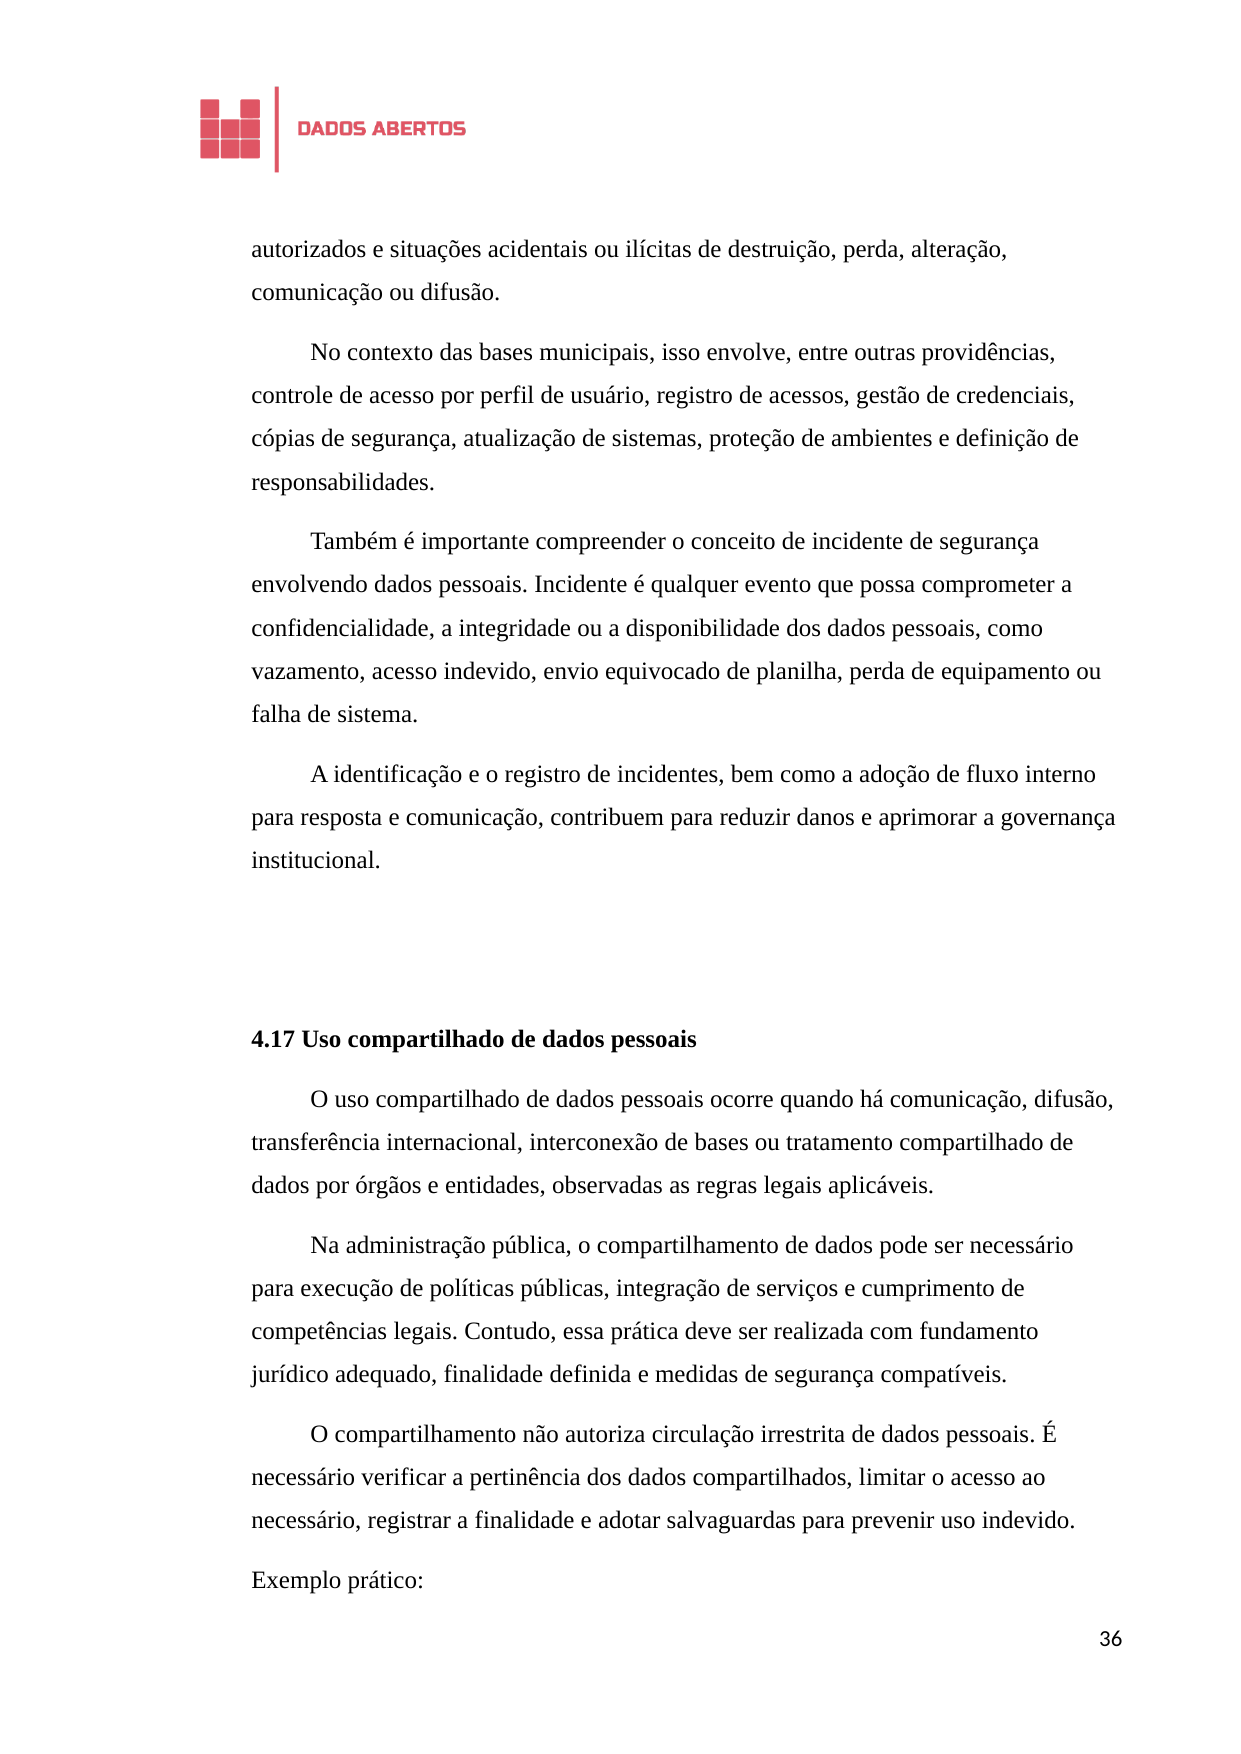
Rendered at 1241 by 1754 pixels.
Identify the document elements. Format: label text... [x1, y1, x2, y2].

text A identificação e o registro de incidentes, bem como a adoção de fluxo interno para resposta e comunicação, contribuem para reduzir danos e aprimorar a governança institucional. [251, 759, 1122, 874]
text No contexto das bases municipais, isso envolve, entre outras providências, controle de acesso por perfil de usuário, registro de acessos, gestão de credenciais, cópias de segurança, atualização de sistemas, proteção de ambientes e definição de responsabilidades. [251, 337, 1122, 495]
text O uso compartilhado de dados pessoais ocorre quando há comunicação, difusão, transferência internacional, interconexão de bases ou tratamento compartilhado de dados por órgãos e entidades, observadas as regras legais aplicáveis. [251, 1084, 1122, 1199]
text O compartilhamento não autoriza circulação irrestrita de dados pessoais. É necessário verificar a pertinência dos dados compartilhados, limitar o acesso ao necessário, registrar a finalidade e adotar salvaguardas para prevenir uso indevido. [251, 1419, 1122, 1534]
text Também é importante compreender o conceito de incidente de segurança envolvendo dados pessoais. Incidente é qualquer evento que possa comprometer a confidencialidade, a integridade ou a disponibilidade dos dados pessoais, como vazamento, acesso indevido, envio equivocado de planilha, perda de equipamento ou falha de sistema. [251, 526, 1122, 728]
text 4.17 Uso compartilhado de dados pessoais [251, 1024, 1122, 1053]
text Exemplo prático: [251, 1565, 1122, 1594]
text Na administração pública, o compartilhamento de dados pode ser necessário para execução de políticas públicas, integração de serviços e cumprimento de competências legais. Contudo, essa prática deve ser realizada com fundamento jurídico adequado, finalidade definida e medidas de segurança compatíveis. [251, 1230, 1122, 1388]
text autorizados e situações acidentais ou ilícitas de destruição, perda, alteração, comunicação ou difusão. [251, 234, 1122, 306]
